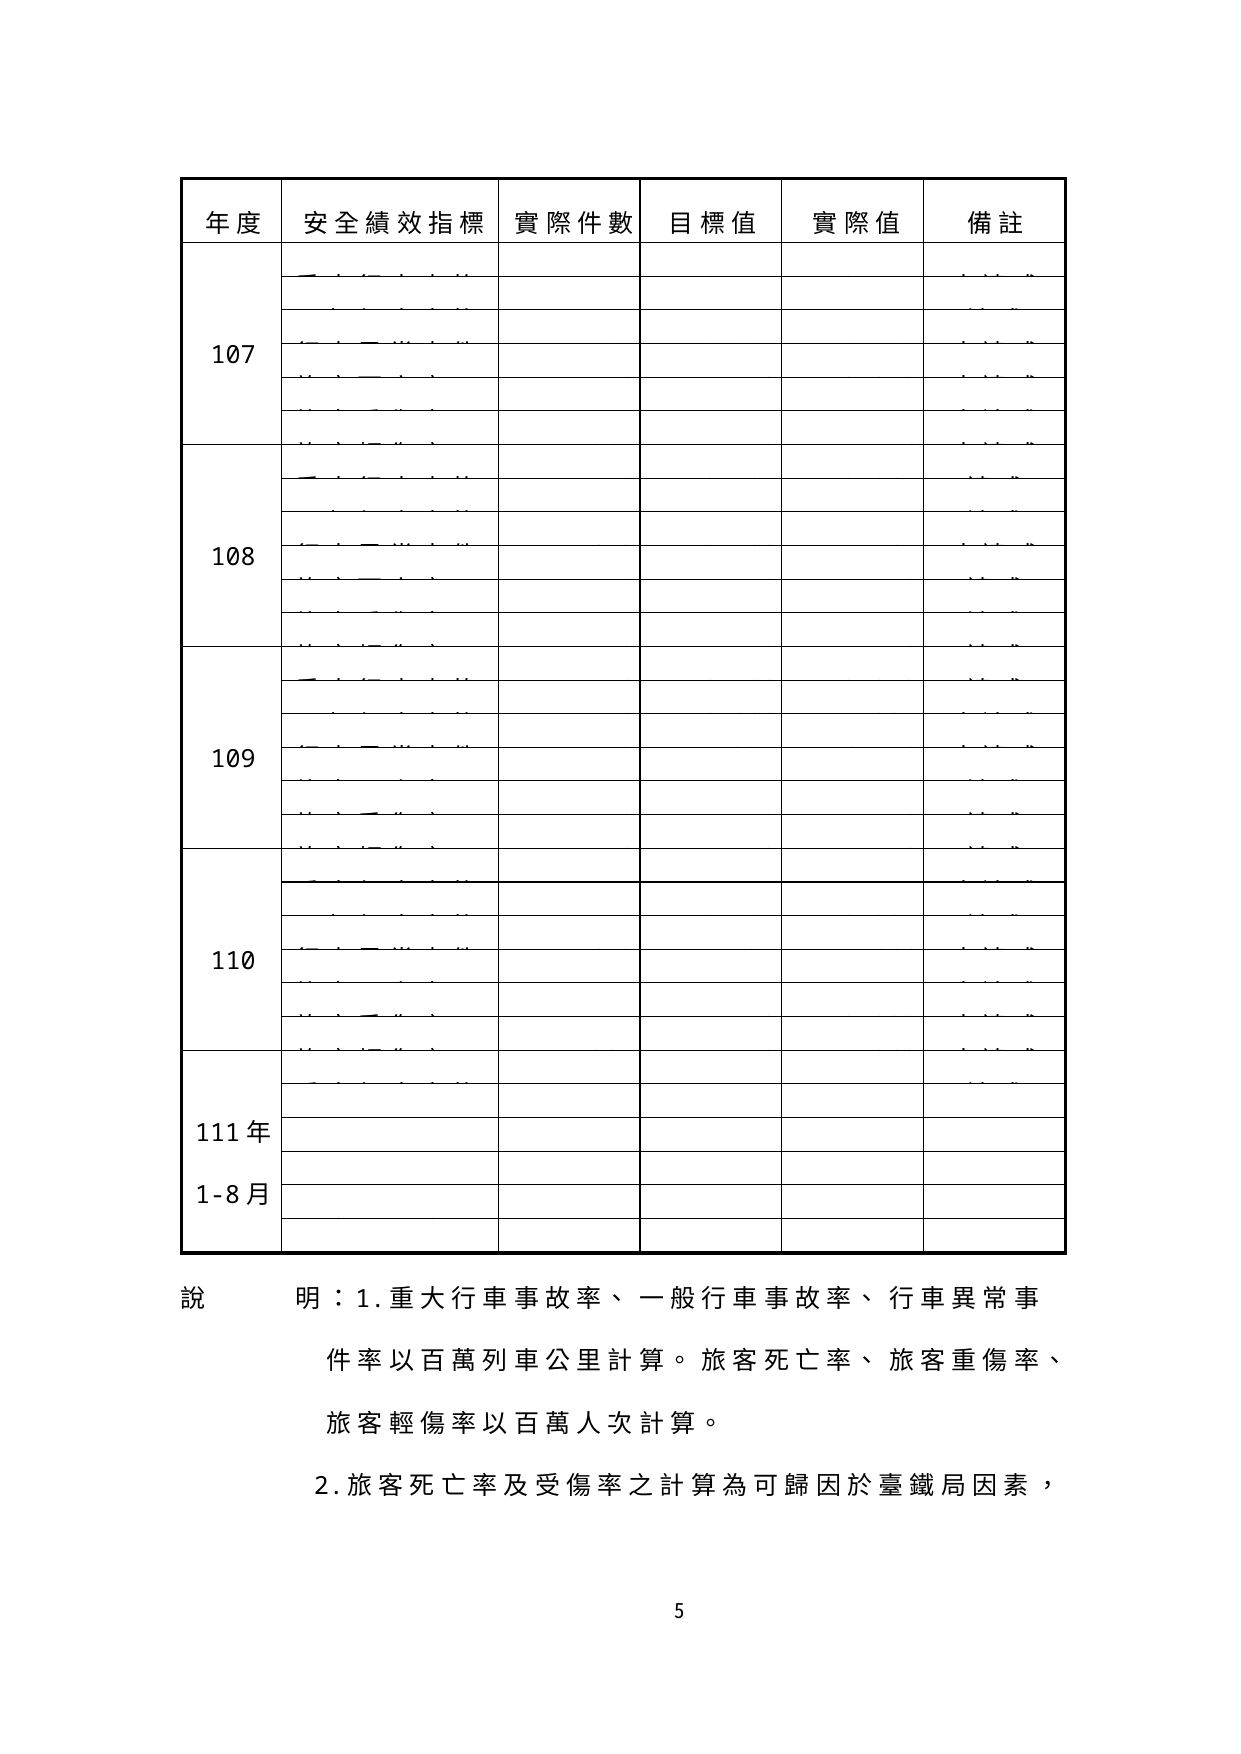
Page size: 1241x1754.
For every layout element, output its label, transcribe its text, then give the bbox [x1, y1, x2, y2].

table_cell 110 [183, 849, 281, 1049]
table_cell 旅客輕傷率 [282, 411, 498, 444]
table_cell 5 [499, 983, 639, 1016]
table_cell 旅客死亡率 [282, 748, 498, 780]
table_cell 0 [641, 344, 781, 377]
table_cell 達成 [924, 815, 1064, 848]
table_cell ≦0.980 [641, 681, 781, 713]
table_cell 0 [499, 815, 639, 848]
table_cell ≦12.232 [641, 1118, 781, 1151]
table_cell 0 [782, 546, 923, 578]
table_cell 未達成 [924, 378, 1064, 410]
table_cell ≦1.289 [641, 479, 781, 511]
table_cell 重大行車事故率 [282, 243, 498, 276]
table_cell 0 [782, 1152, 923, 1184]
table_cell 12.506 [782, 1118, 923, 1151]
table_cell 0.052 [782, 378, 923, 410]
table_cell 達成 [924, 748, 1064, 780]
table_header 實際件數/人數 [499, 180, 639, 242]
table_cell ≦0.101 [641, 445, 781, 478]
table_cell 0.937 [782, 883, 923, 915]
table_cell 行車異常事件率 [282, 714, 498, 747]
table_cell 未達成 [924, 983, 1064, 1016]
table_cell 旅客死亡率 [282, 546, 498, 578]
table_cell 0 [641, 1017, 781, 1049]
table_cell 一般行車事故率 [282, 883, 498, 915]
table_cell 達成 [924, 883, 1064, 915]
text 2.旅客死亡率及受傷率之計算為可歸因於臺鐵局因素， [302, 1442, 1063, 1504]
table_cell 594 [499, 310, 639, 343]
table_cell 0.043 [782, 647, 923, 679]
table_cell 0 [782, 1185, 923, 1218]
table_cell 達成 [924, 613, 1064, 646]
table_cell 達成 [924, 479, 1064, 511]
table_header 安全績效指標項目 [282, 180, 498, 242]
table_cell 一般行車事故率 [282, 681, 498, 713]
table_cell 0 [641, 613, 781, 646]
table_cell 旅客重傷率 [282, 1185, 498, 1218]
table_cell 1.146 [782, 411, 923, 444]
table_cell 0.149 [782, 243, 923, 276]
table_cell 0 [641, 815, 781, 848]
table_cell 達成 [924, 580, 1064, 612]
table_cell 旅客輕傷率 [282, 613, 498, 646]
table_cell 0 [641, 580, 781, 612]
table_cell 旅客重傷率 [282, 781, 498, 814]
table_cell 未達成 [924, 1017, 1064, 1049]
table_cell 40 [499, 479, 639, 511]
table_cell ≦0.981 [641, 883, 781, 915]
table_header 備註 [924, 180, 1064, 242]
table_cell 14.223 [782, 916, 923, 949]
table_cell 旅客重傷率 [282, 983, 498, 1016]
table_cell 0 [641, 411, 781, 444]
table_cell 7 [499, 243, 639, 276]
table_cell 572 [499, 714, 639, 747]
table_cell 107 [183, 243, 281, 444]
table_cell 旅客死亡率 [282, 344, 498, 377]
table_cell 0 [499, 1219, 639, 1251]
table_cell 0 [782, 815, 923, 848]
table_cell 0 [641, 546, 781, 578]
table_cell 達成 [924, 277, 1064, 309]
table_cell 行車異常事件率 [282, 512, 498, 545]
table_cell 0 [499, 1185, 639, 1218]
table_cell 3 [499, 445, 639, 478]
table_cell 一般行車事故率 [282, 479, 498, 511]
table_cell 未達成 [924, 950, 1064, 982]
table_cell 2 [499, 647, 639, 679]
table_cell 未達成 [924, 512, 1064, 545]
table_cell 0.303 [782, 950, 923, 982]
table_cell 未達成 [924, 1084, 1064, 1117]
table_cell 108 [183, 445, 281, 646]
table_cell 旅客輕傷率 [282, 1219, 498, 1251]
table_cell 0 [499, 613, 639, 646]
table_cell 653 [499, 916, 639, 949]
table_cell 0 [782, 580, 923, 612]
table_cell 1.050 [782, 1084, 923, 1117]
table_cell 0.064 [782, 445, 923, 478]
table_cell 0 [641, 983, 781, 1016]
table_cell 58 [499, 681, 639, 713]
table_cell 旅客輕傷率 [282, 815, 498, 848]
table_cell 旅客輕傷率 [282, 1017, 498, 1049]
table_cell 111年 1-8月 [183, 1051, 281, 1251]
table_cell 旅客死亡率 [282, 1152, 498, 1184]
table_cell 43 [499, 883, 639, 915]
table_cell 行車異常事件率 [282, 310, 498, 343]
table_cell ≦0.909 [641, 1084, 781, 1117]
table_cell 0.109 [782, 849, 923, 881]
table_cell ≦10.203 [641, 310, 781, 343]
table_cell 18 [499, 344, 639, 377]
table_cell 12 [499, 378, 639, 410]
table_cell 0 [499, 580, 639, 612]
table_cell 109 [183, 647, 281, 848]
table_cell 重大行車事故率 [282, 1051, 498, 1083]
table_cell 0 [641, 748, 781, 780]
table_cell 行車異常事件率 [282, 1118, 498, 1151]
table_cell ≦9.183 [641, 512, 781, 545]
table_header 目標值 [641, 180, 781, 242]
table_cell 達成 [924, 1051, 1064, 1083]
table_cell ≦11.787 [641, 916, 781, 949]
table_cell 0 [782, 613, 923, 646]
table_cell 0 [499, 748, 639, 780]
table_cell ≦1.432 [641, 277, 781, 309]
table_cell 一般行車事故率 [282, 277, 498, 309]
table_cell 0 [782, 781, 923, 814]
table_cell 0 [499, 781, 639, 814]
table_cell 達成 [924, 781, 1064, 814]
text 說 明：1.重大行車事故率、一般行車事故率、行車異常事件率以百萬列車公里計算。旅客死亡率、旅客重傷率、旅客輕傷率以百萬人次計算。 [177, 1254, 1063, 1442]
table_cell 5 [499, 849, 639, 881]
table_cell 0 [499, 1152, 639, 1184]
table_cell 重大行車事故率 [282, 647, 498, 679]
table_header 年度 [183, 180, 281, 242]
table_cell 行車異常事件率 [282, 916, 498, 949]
table_cell 達成 [924, 1219, 1064, 1251]
table_cell ≦0.064 [641, 1051, 781, 1083]
table_cell 32 [499, 1084, 639, 1117]
table_cell 旅客重傷率 [282, 378, 498, 410]
table_cell 未達成 [924, 243, 1064, 276]
table_cell 381 [499, 1118, 639, 1151]
table_cell 旅客死亡率 [282, 950, 498, 982]
table_cell 0 [641, 378, 781, 410]
table_cell 達成 [924, 546, 1064, 578]
table_cell 未達成 [924, 681, 1064, 713]
table_cell 0.857 [782, 479, 923, 511]
table_cell 未達成 [924, 849, 1064, 881]
table_cell 0 [641, 1185, 781, 1218]
table_cell 1.178 [782, 277, 923, 309]
table_cell 重大行車事故率 [282, 849, 498, 881]
table_cell 47 [499, 950, 639, 982]
table_cell 0.078 [782, 344, 923, 377]
table_cell 達成 [924, 1185, 1064, 1218]
table_cell 0 [782, 748, 923, 780]
table_cell 1.234 [782, 681, 923, 713]
table_cell 達成 [924, 1152, 1064, 1184]
table_cell 1 [499, 1051, 639, 1083]
table_cell 重大行車事故率 [282, 445, 498, 478]
table_cell ≦11.021 [641, 714, 781, 747]
table_cell 0 [641, 1219, 781, 1251]
table_cell 12.725 [782, 310, 923, 343]
table_cell 0 [641, 781, 781, 814]
table_cell 0 [499, 546, 639, 578]
table_cell 304 [499, 1017, 639, 1049]
table_cell 未達成 [924, 1118, 1064, 1151]
table_cell 14.401 [782, 512, 923, 545]
table_cell 未達成 [924, 310, 1064, 343]
table_cell 未達成 [924, 411, 1064, 444]
table_cell 旅客重傷率 [282, 580, 498, 612]
table_cell 0.032 [782, 983, 923, 1016]
table_cell 12.170 [782, 714, 923, 747]
table_cell 672 [499, 512, 639, 545]
table_cell 達成 [924, 445, 1064, 478]
table_cell 一般行車事故率 [282, 1084, 498, 1117]
table_cell 0 [641, 950, 781, 982]
table_cell 0 [641, 1152, 781, 1184]
table_cell ≦0.112 [641, 243, 781, 276]
table_cell 1.962 [782, 1017, 923, 1049]
table_cell 未達成 [924, 344, 1064, 377]
table_cell 達成 [924, 647, 1064, 679]
table_cell 0.038 [782, 1051, 923, 1083]
table_cell 265 [499, 411, 639, 444]
table_header 實際值 [782, 180, 923, 242]
table_cell ≦0.077 [641, 849, 781, 881]
table_cell 未達成 [924, 916, 1064, 949]
table_cell 未達成 [924, 714, 1064, 747]
table_cell 0 [782, 1219, 923, 1251]
table_cell ≦0.123 [641, 647, 781, 679]
table_cell 55 [499, 277, 639, 309]
